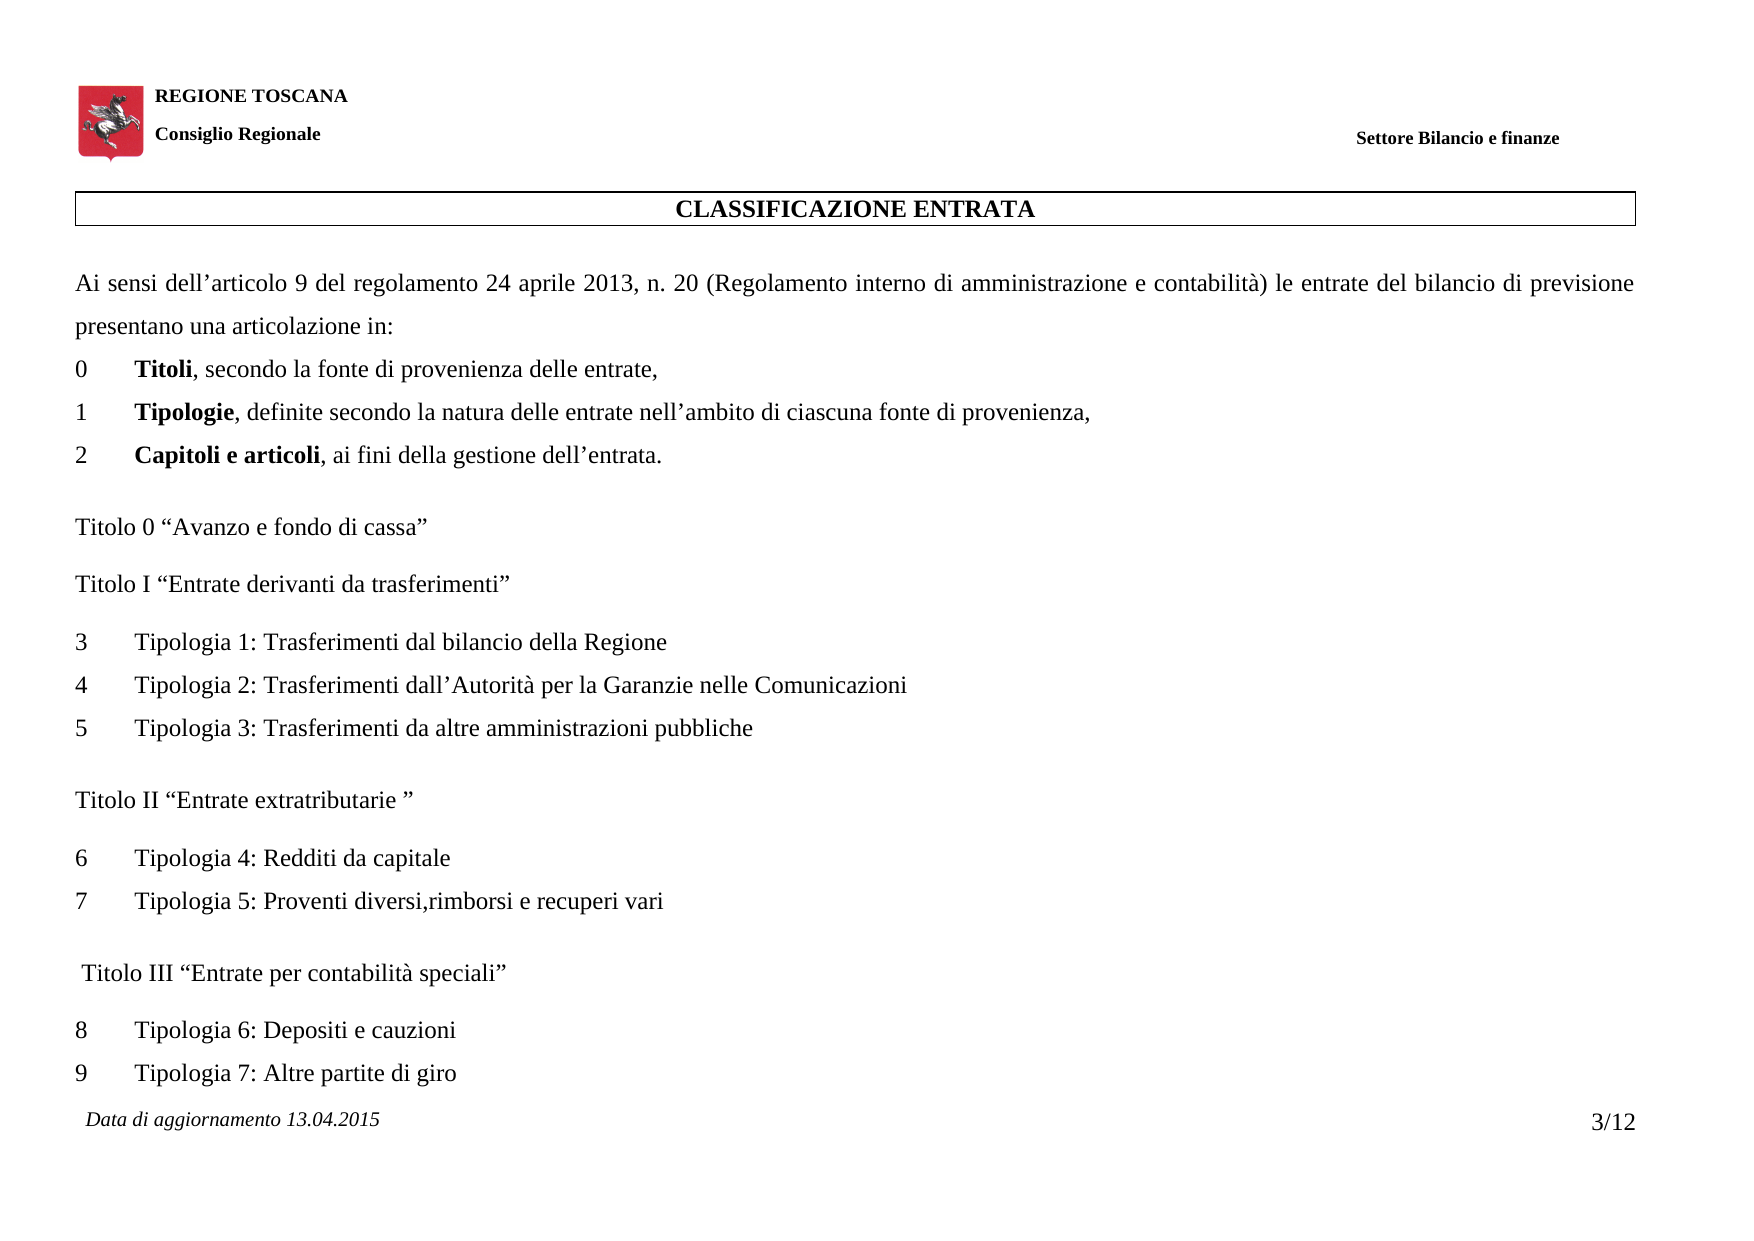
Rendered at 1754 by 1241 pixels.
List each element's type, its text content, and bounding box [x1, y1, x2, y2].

list Tipologia 2: Trasferimenti dall’Autorità per la Garanzie nelle Comunicazioni [75, 670, 1636, 699]
list Tipologia 6: Depositi e cauzioni [75, 1015, 1636, 1044]
text CLASSIFICAZIONE ENTRATA [76, 193, 1635, 225]
text Titolo I “Entrate derivanti da trasferimenti” [75, 569, 1636, 598]
list Tipologia 3: Trasferimenti da altre amministrazioni pubbliche [75, 713, 1636, 742]
text Titolo II “Entrate extratributarie ” [75, 785, 1636, 814]
list Tipologia 7: Altre partite di giro [75, 1058, 1636, 1087]
list Tipologia 5: Proventi diversi,rimborsi e recuperi vari [75, 886, 1636, 914]
text Titolo III “Entrate per contabilità speciali” [75, 958, 1636, 986]
list Tipologie, definite secondo la natura delle entrate nell’ambito di ciascuna fonte di provenienza, [75, 397, 1636, 426]
text Ai sensi dell’articolo 9 del regolamento 24 aprile 2013, n. 20 (Regolamento interno di amministrazione e contabilità) le entrate del bilancio di previsione presentano una articolazione in: [75, 268, 1636, 339]
list Tipologia 1: Trasferimenti dal bilancio della Regione [75, 627, 1636, 656]
list Tipologia 4: Redditi da capitale [75, 843, 1636, 871]
list Titoli, secondo la fonte di provenienza delle entrate, [75, 354, 1636, 383]
list Capitoli e articoli, ai fini della gestione dell’entrata. [75, 440, 1636, 469]
text Titolo 0 “Avanzo e fondo di cassa” [75, 512, 1636, 541]
